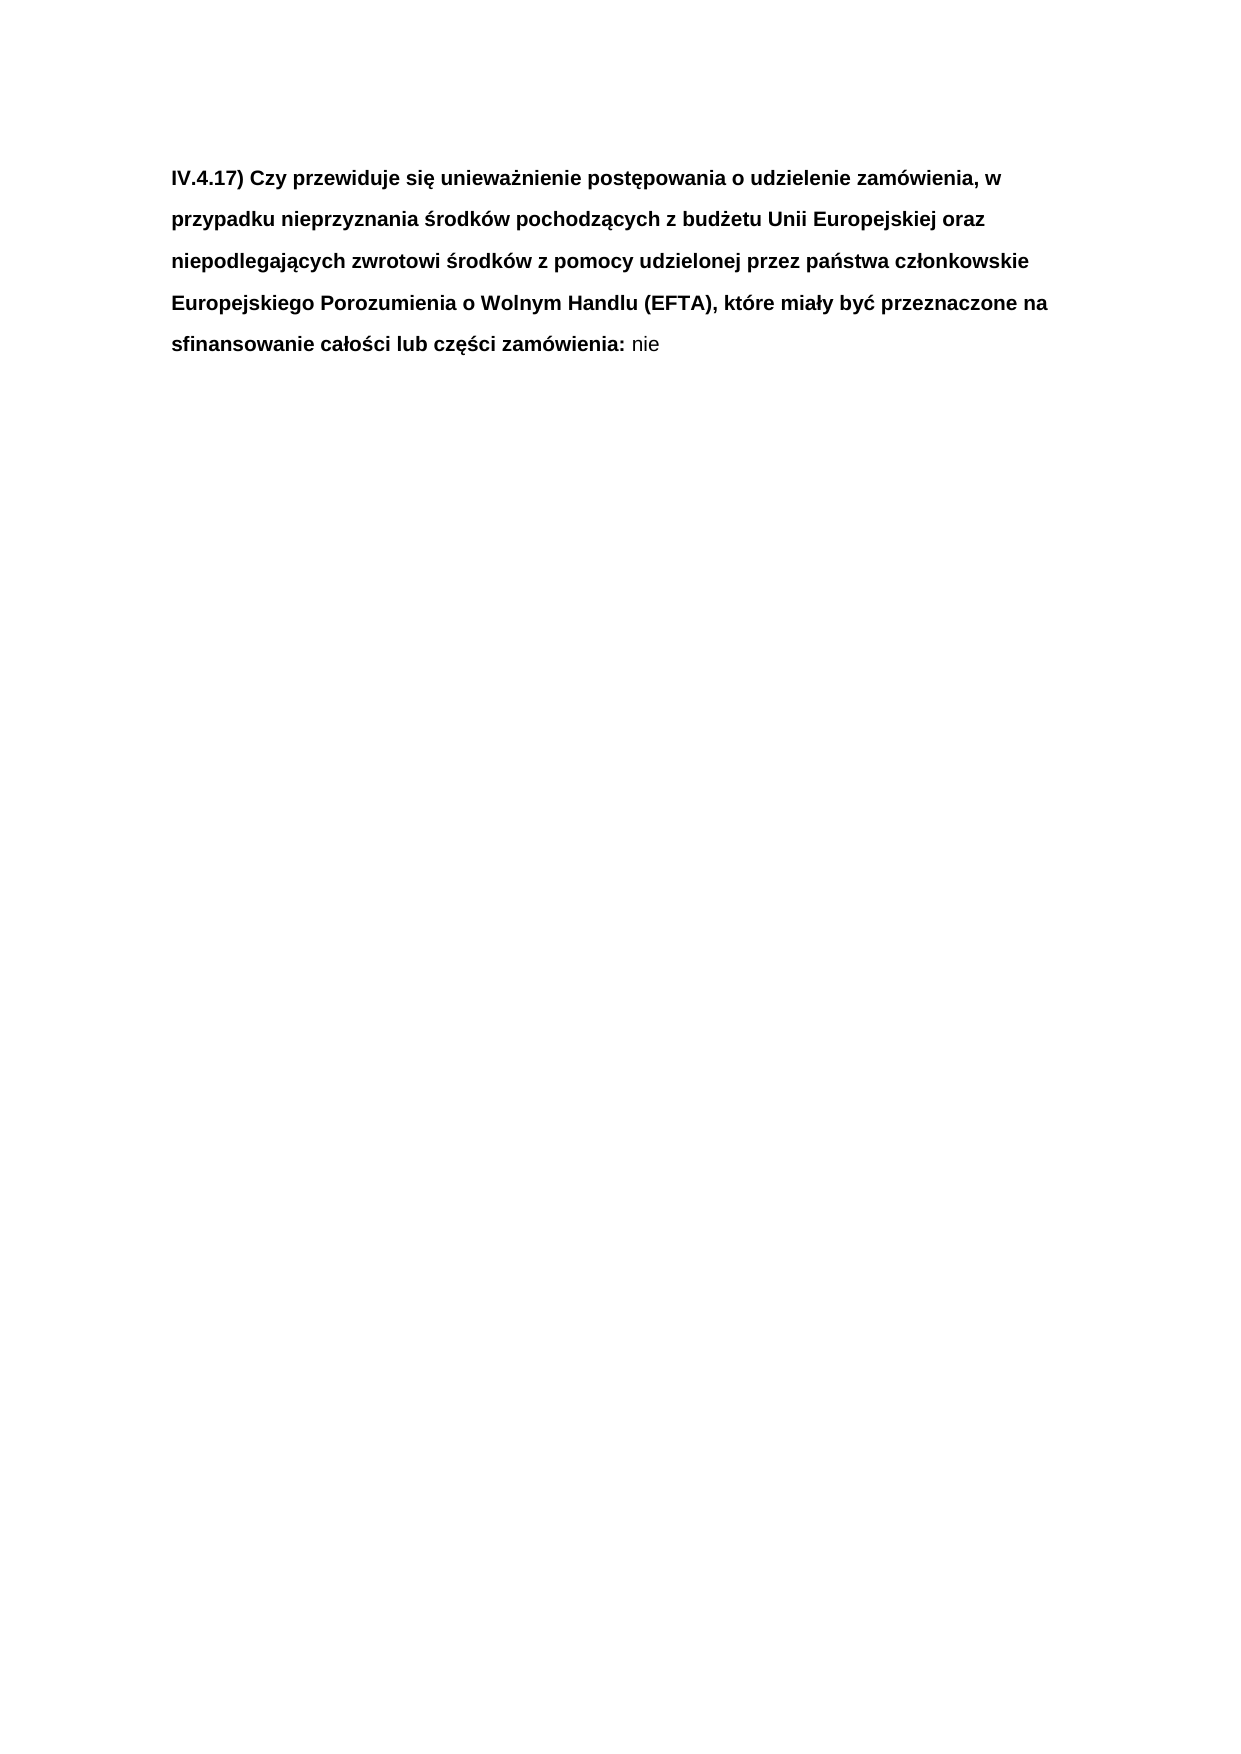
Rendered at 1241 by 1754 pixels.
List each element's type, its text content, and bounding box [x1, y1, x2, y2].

text IV.4.17) Czy przewiduje się unieważnienie postępowania o udzielenie zamówienia, w przypadku nieprzyznania środków pochodzących z budżetu Unii Europejskiej oraz niepodlegających zwrotowi środków z pomocy udzielonej przez państwa członkowskie Europejskiego Porozumienia o Wolnym Handlu (EFTA), które miały być przeznaczone na sfinansowanie całości lub części zamówienia: nie [171, 148, 1093, 356]
